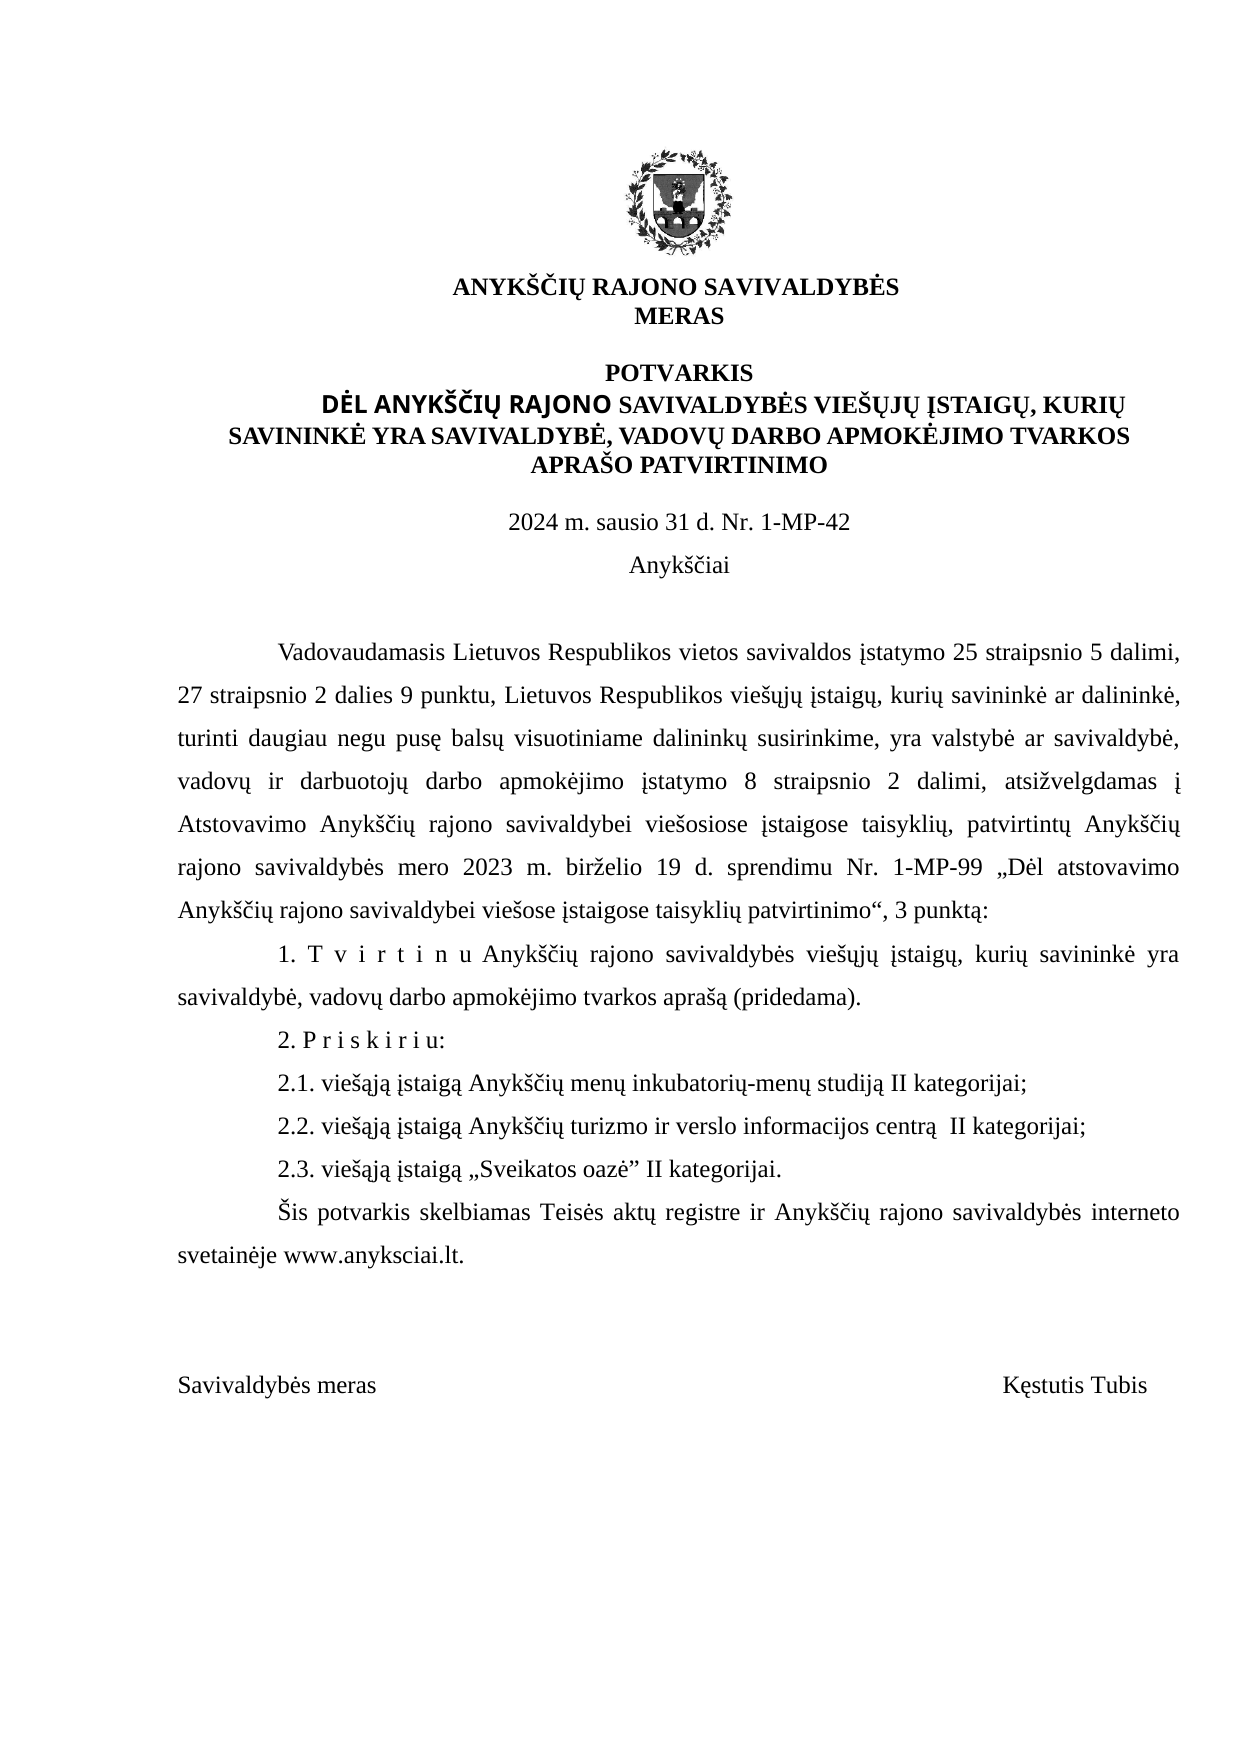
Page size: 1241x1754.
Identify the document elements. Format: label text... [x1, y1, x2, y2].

text DĖL ANYKŠČIŲ RAJONO SAVIVALDYBĖS VIEŠŲJŲ ĮSTAIGŲ, KURIŲ SAVININKĖ YRA SAVIVALDYBĖ, VADOVŲ DARBO APMOKĖJIMO TVARKOS APRAŠO PATVIRTINIMO [177, 387, 1181, 479]
text Anykščiai [177, 551, 1181, 579]
text 2.3. viešąją įstaigą „Sveikatos oazė” II kategorijai. [177, 1154, 1181, 1183]
text 2. P r i s k i r i u: [177, 1025, 1181, 1054]
text Šis potvarkis skelbiamas Teisės aktų registre ir Anykščių rajono savivaldybės interneto svetainėje www.anyksciai.lt. [177, 1197, 1181, 1269]
text 2.1. viešąją įstaigą Anykščių menų inkubatorių-menų studiją II kategorijai; [177, 1068, 1181, 1097]
text 2024 m. sausio 31 d. Nr. 1-MP-42 [177, 507, 1181, 536]
text MERAS [177, 301, 1181, 330]
text 1. T v i r t i n u Anykščių rajono savivaldybės viešųjų įstaigų, kurių savininkė yra savivaldybė, vadovų darbo apmokėjimo tvarkos aprašą (pridedama). [177, 939, 1181, 1011]
text Vadovaudamasis Lietuvos Respublikos vietos savivaldos įstatymo 25 straipsnio 5 dalimi, 27 straipsnio 2 dalies 9 punktu, Lietuvos Respublikos viešųjų įstaigų, kurių savininkė ar dalininkė, turinti daugiau negu pusę balsų visuotiniame dalininkų susirinkime, yra valstybė ar savivaldybė, vadovų ir darbuotojų darbo apmokėjimo įstatymo 8 straipsnio 2 dalimi, atsižvelgdamas į Atstovavimo Anykščių rajono savivaldybei viešosiose įstaigose taisyklių, patvirtintų Anykščių rajono savivaldybės mero 2023 m. birželio 19 d. sprendimu Nr. 1-MP-99 „Dėl atstovavimo Anykščių rajono savivaldybei viešose įstaigose taisyklių patvirtinimo“, 3 punktą: [177, 637, 1181, 924]
text 2.2. viešąją įstaigą Anykščių turizmo ir verslo informacijos centrą II kategorijai; [177, 1111, 1181, 1140]
text POTVARKIS [177, 358, 1181, 387]
text ANYKŠČIŲ RAJONO SAVIVALDYBĖS [177, 272, 1181, 301]
text Savivaldybės meras Kęstutis Tubis [177, 1370, 1181, 1399]
